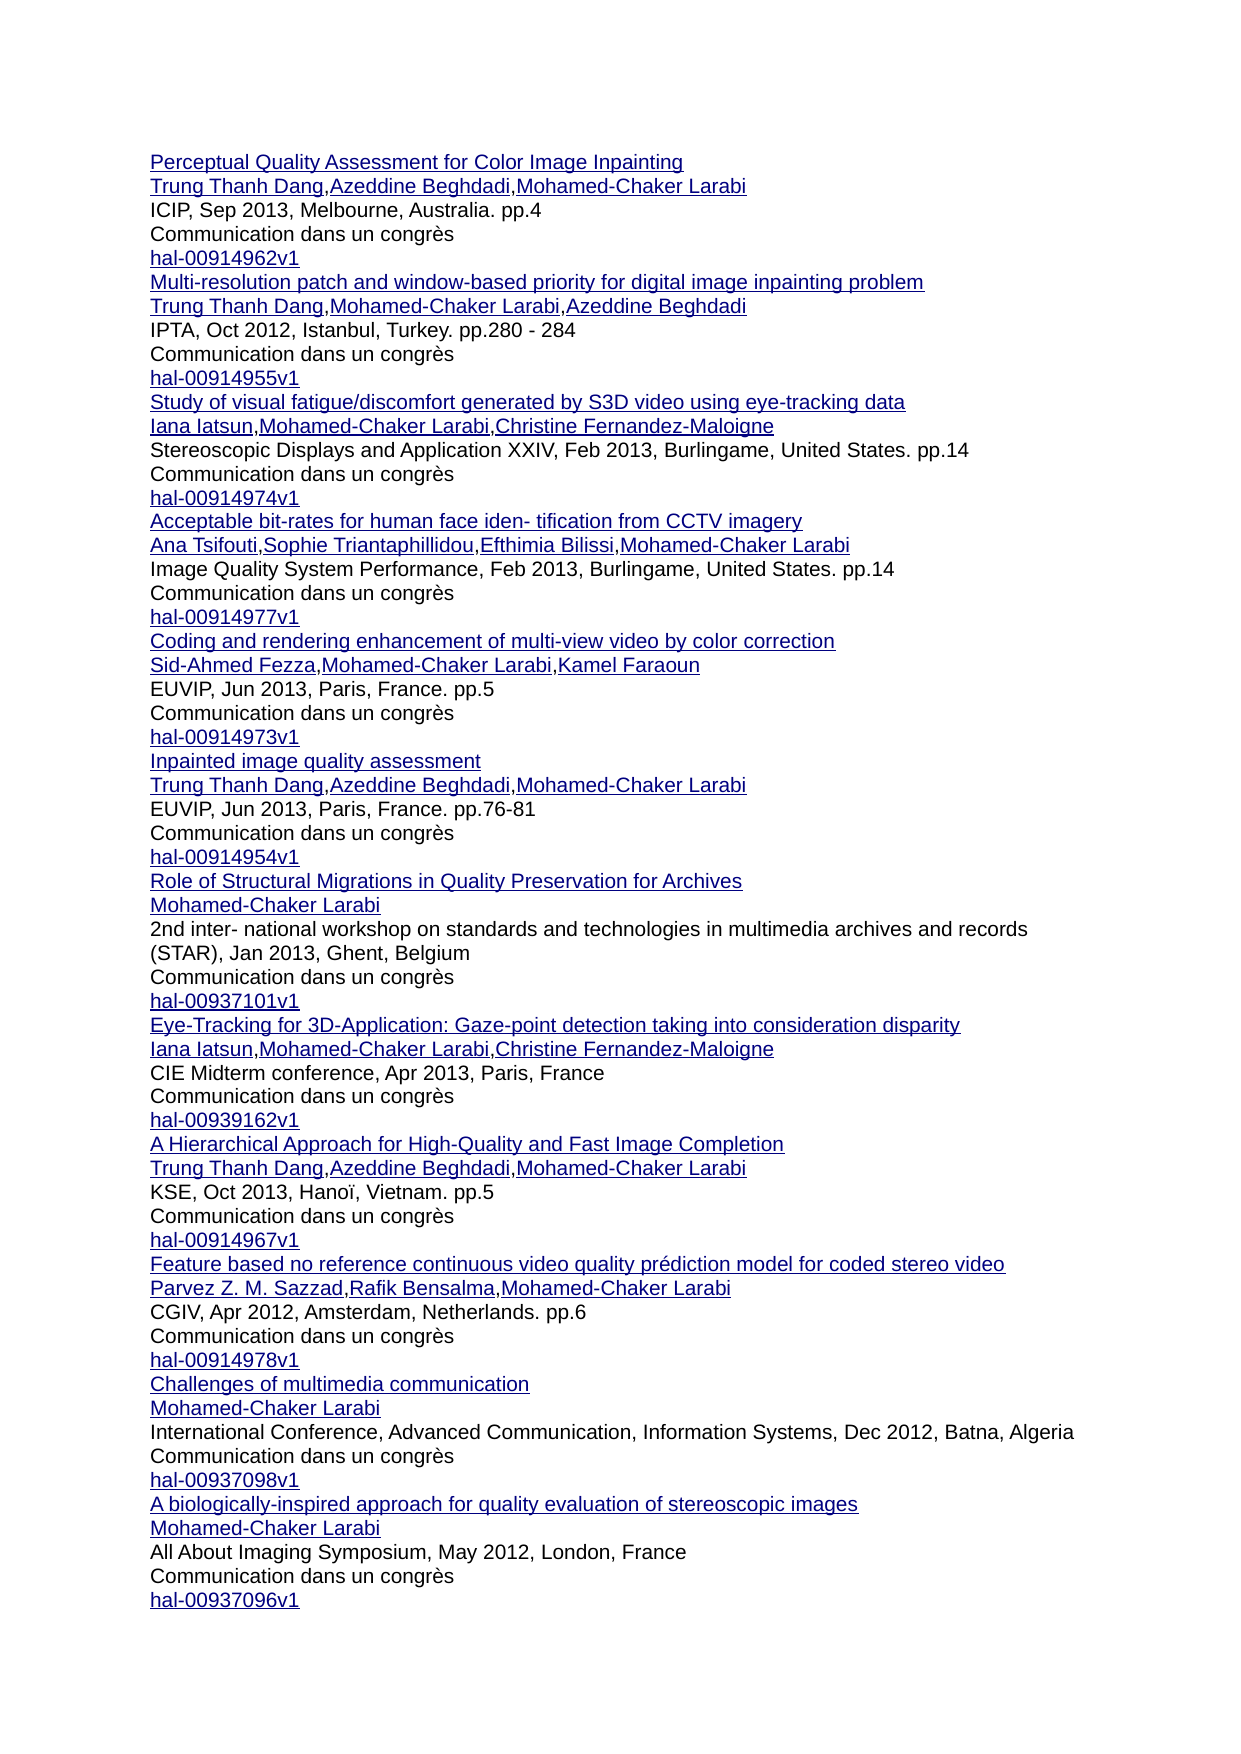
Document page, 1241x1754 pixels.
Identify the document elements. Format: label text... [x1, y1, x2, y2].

table_cell A biologically-inspired approach for quality evaluation of stereoscopic images Mohamed-Chaker Larabi All About Imaging Symposium, May 2012, London, France Communication dans un congrès hal-00937096v1 [150, 1492, 1090, 1611]
table_cell Coding and rendering enhancement of multi-view video by color correction Sid-Ahmed Fezza,Mohamed-Chaker Larabi,Kamel Faraoun EUVIP, Jun 2013, Paris, France. pp.5 Communication dans un congrès hal-00914973v1 [150, 629, 1090, 749]
table_cell A Hierarchical Approach for High-Quality and Fast Image Completion Trung Thanh Dang,Azeddine Beghdadi,Mohamed-Chaker Larabi KSE, Oct 2013, Hanoï, Vietnam. pp.5 Communication dans un congrès hal-00914967v1 [150, 1132, 1090, 1252]
table_cell Acceptable bit-rates for human face iden- tification from CCTV imagery Ana Tsifouti,Sophie Triantaphillidou,Efthimia Bilissi,Mohamed-Chaker Larabi Image Quality System Performance, Feb 2013, Burlingame, United States. pp.14 Communication dans un congrès hal-00914977v1 [150, 509, 1090, 629]
table_cell Role of Structural Migrations in Quality Preservation for Archives Mohamed-Chaker Larabi 2nd inter- national workshop on standards and technologies in multimedia archives and records (STAR), Jan 2013, Ghent, Belgium Communication dans un congrès hal-00937101v1 [150, 869, 1090, 1012]
table_cell Inpainted image quality assessment Trung Thanh Dang,Azeddine Beghdadi,Mohamed-Chaker Larabi EUVIP, Jun 2013, Paris, France. pp.76-81 Communication dans un congrès hal-00914954v1 [150, 749, 1090, 869]
table_cell Perceptual Quality Assessment for Color Image Inpainting Trung Thanh Dang,Azeddine Beghdadi,Mohamed-Chaker Larabi ICIP, Sep 2013, Melbourne, Australia. pp.4 Communication dans un congrès hal-00914962v1 [150, 150, 1090, 270]
table_cell Multi-resolution patch and window-based priority for digital image inpainting problem Trung Thanh Dang,Mohamed-Chaker Larabi,Azeddine Beghdadi IPTA, Oct 2012, Istanbul, Turkey. pp.280 - 284 Communication dans un congrès hal-00914955v1 [150, 270, 1090, 389]
table_cell Eye-Tracking for 3D-Application: Gaze-point detection taking into consideration disparity Iana Iatsun,Mohamed-Chaker Larabi,Christine Fernandez-Maloigne CIE Midterm conference, Apr 2013, Paris, France Communication dans un congrès hal-00939162v1 [150, 1013, 1090, 1132]
table_cell Feature based no reference continuous video quality prédiction model for coded stereo video Parvez Z. M. Sazzad,Rafik Bensalma,Mohamed-Chaker Larabi CGIV, Apr 2012, Amsterdam, Netherlands. pp.6 Communication dans un congrès hal-00914978v1 [150, 1252, 1090, 1372]
table_cell Challenges of multimedia communication Mohamed-Chaker Larabi International Conference, Advanced Communication, Information Systems, Dec 2012, Batna, Algeria Communication dans un congrès hal-00937098v1 [150, 1372, 1090, 1492]
table_cell Study of visual fatigue/discomfort generated by S3D video using eye-tracking data Iana Iatsun,Mohamed-Chaker Larabi,Christine Fernandez-Maloigne Stereoscopic Displays and Application XXIV, Feb 2013, Burlingame, United States. pp.14 Communication dans un congrès hal-00914974v1 [150, 390, 1090, 509]
